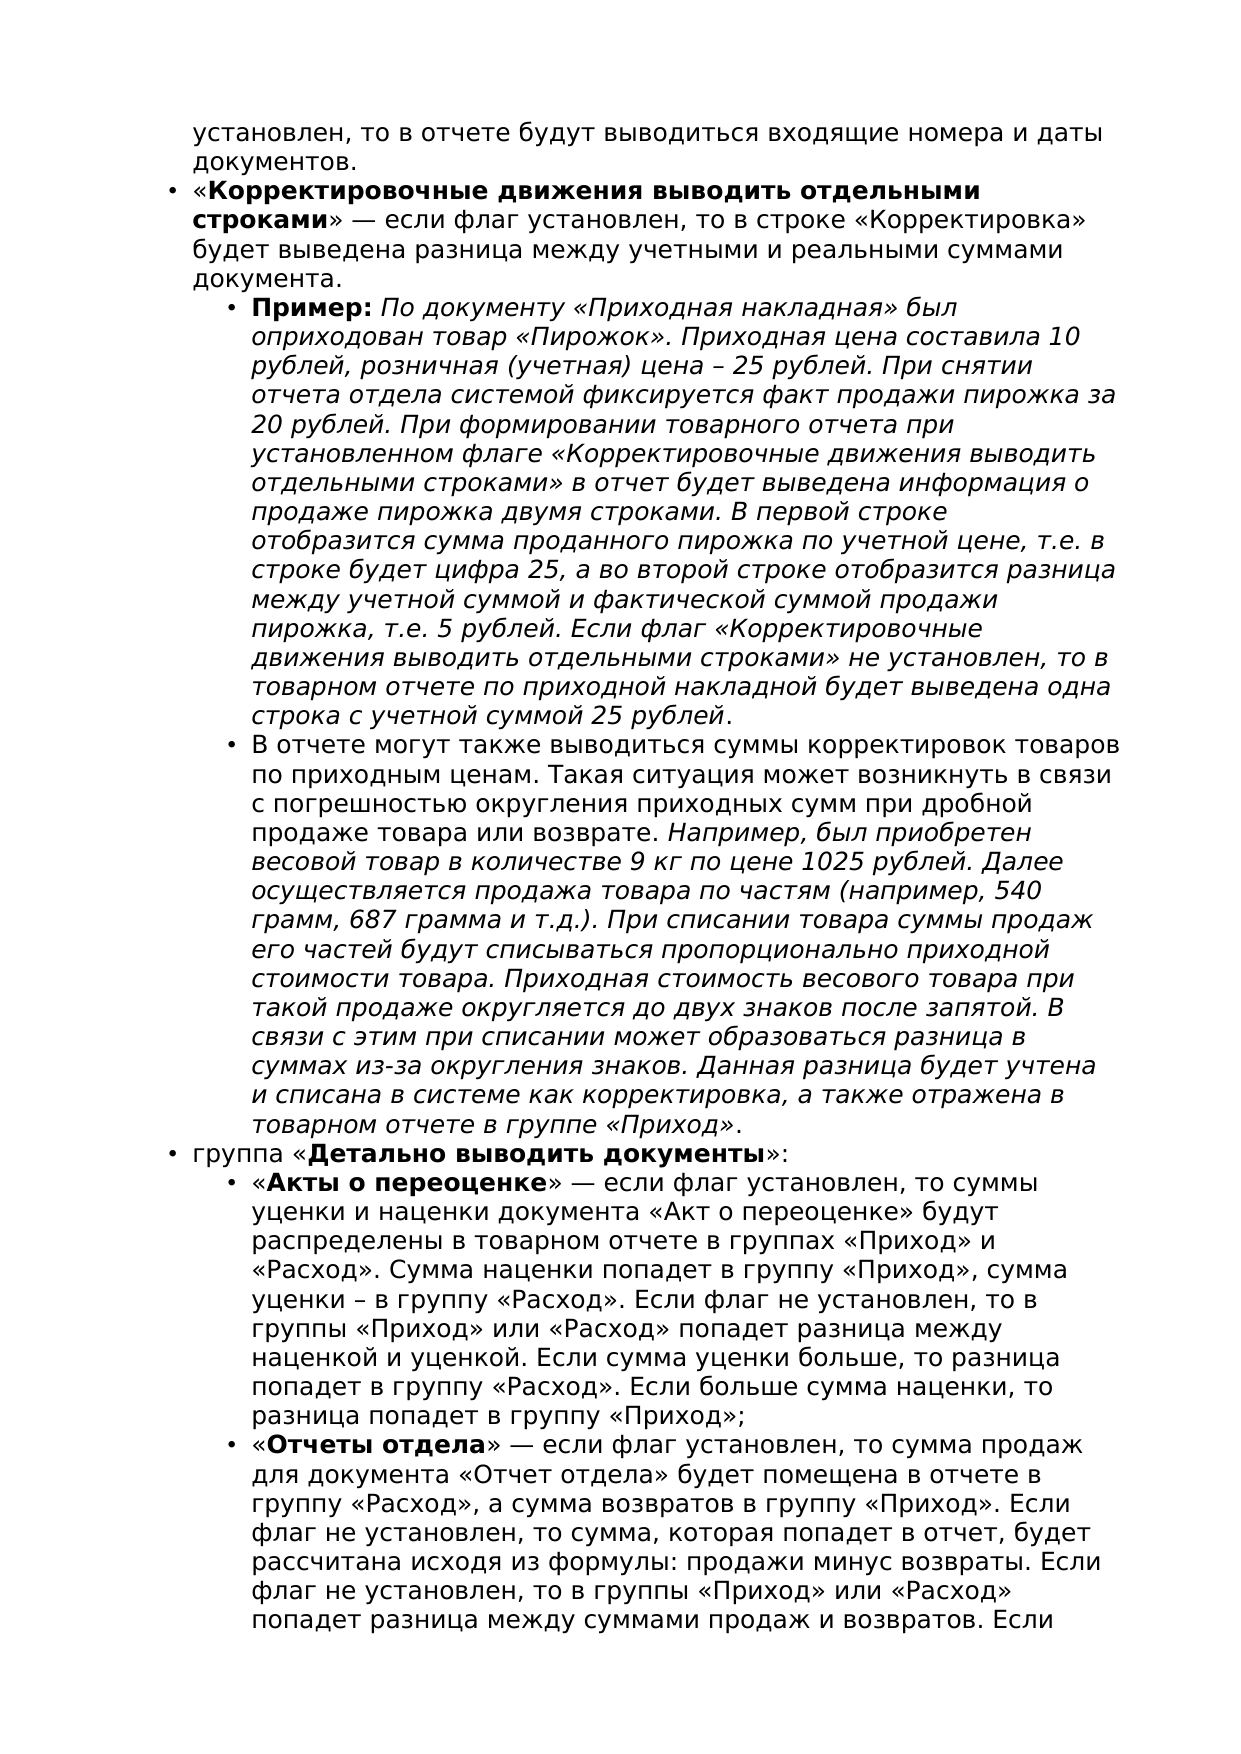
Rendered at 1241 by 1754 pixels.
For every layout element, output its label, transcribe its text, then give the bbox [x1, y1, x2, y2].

list «Корректировочные движения выводить отдельными строками» — если флаг установлен, то в строке «Корректировка» будет выведена разница между учетными и реальными суммами документа. [177, 176, 1122, 293]
list В отчете могут также выводиться суммы корректировок товаров по приходным ценам. Такая ситуация может возникнуть в связи с погрешностью округления приходных сумм при дробной продаже товара или возврате. Например, был приобретен весовой товар в количестве 9 кг по цене 1025 рублей. Далее осуществляется продажа товара по частям (например, 540 грамм, 687 грамма и т.д.). При списании товара суммы продаж его частей будут списываться пропорционально приходной стоимости товара. Приходная стоимость весового товара при такой продаже округляется до двух знаков после запятой. В связи с этим при списании может образоваться разница в суммах из-за округления знаков. Данная разница будет учтена и списана в системе как корректировка, а также отражена в товарном отчете в группе «Приход». [236, 731, 1122, 1139]
list «Отчеты отдела» — если флаг установлен, то сумма продаж для документа «Отчет отдела» будет помещена в отчете в группу «Расход», а сумма возвратов в группу «Приход». Если флаг не установлен, то сумма, которая попадет в отчет, будет рассчитана исходя из формулы: продажи минус возвраты. Если флаг не установлен, то в группы «Приход» или «Расход» попадет разница между суммами продаж и возвратов. Если [236, 1431, 1122, 1635]
list группа «Детально выводить документы»: [177, 1139, 1122, 1168]
list «Акты о переоценке» — если флаг установлен, то суммы уценки и наценки документа «Акт о переоценке» будут распределены в товарном отчете в группах «Приход» и «Расход». Сумма наценки попадет в группу «Приход», сумма уценки – в группу «Расход». Если флаг не установлен, то в группы «Приход» или «Расход» попадет разница между наценкой и уценкой. Если сумма уценки больше, то разница попадет в группу «Расход». Если больше сумма наценки, то разница попадет в группу «Приход»; [236, 1168, 1122, 1431]
list установлен, то в отчете будут выводиться входящие номера и даты документов. [177, 118, 1122, 176]
list Пример: По документу «Приходная накладная» был оприходован товар «Пирожок». Приходная цена составила 10 рублей, розничная (учетная) цена – 25 рублей. При снятии отчета отдела системой фиксируется факт продажи пирожка за 20 рублей. При формировании товарного отчета при установленном флаге «Корректировочные движения выводить отдельными строками» в отчет будет выведена информация о продаже пирожка двумя строками. В первой строке отобразится сумма проданного пирожка по учетной цене, т.е. в строке будет цифра 25, а во второй строке отобразится разница между учетной суммой и фактической суммой продажи пирожка, т.е. 5 рублей. Если флаг «Корректировочные движения выводить отдельными строками» не установлен, то в товарном отчете по приходной накладной будет выведена одна строка с учетной суммой 25 рублей. [236, 293, 1122, 731]
